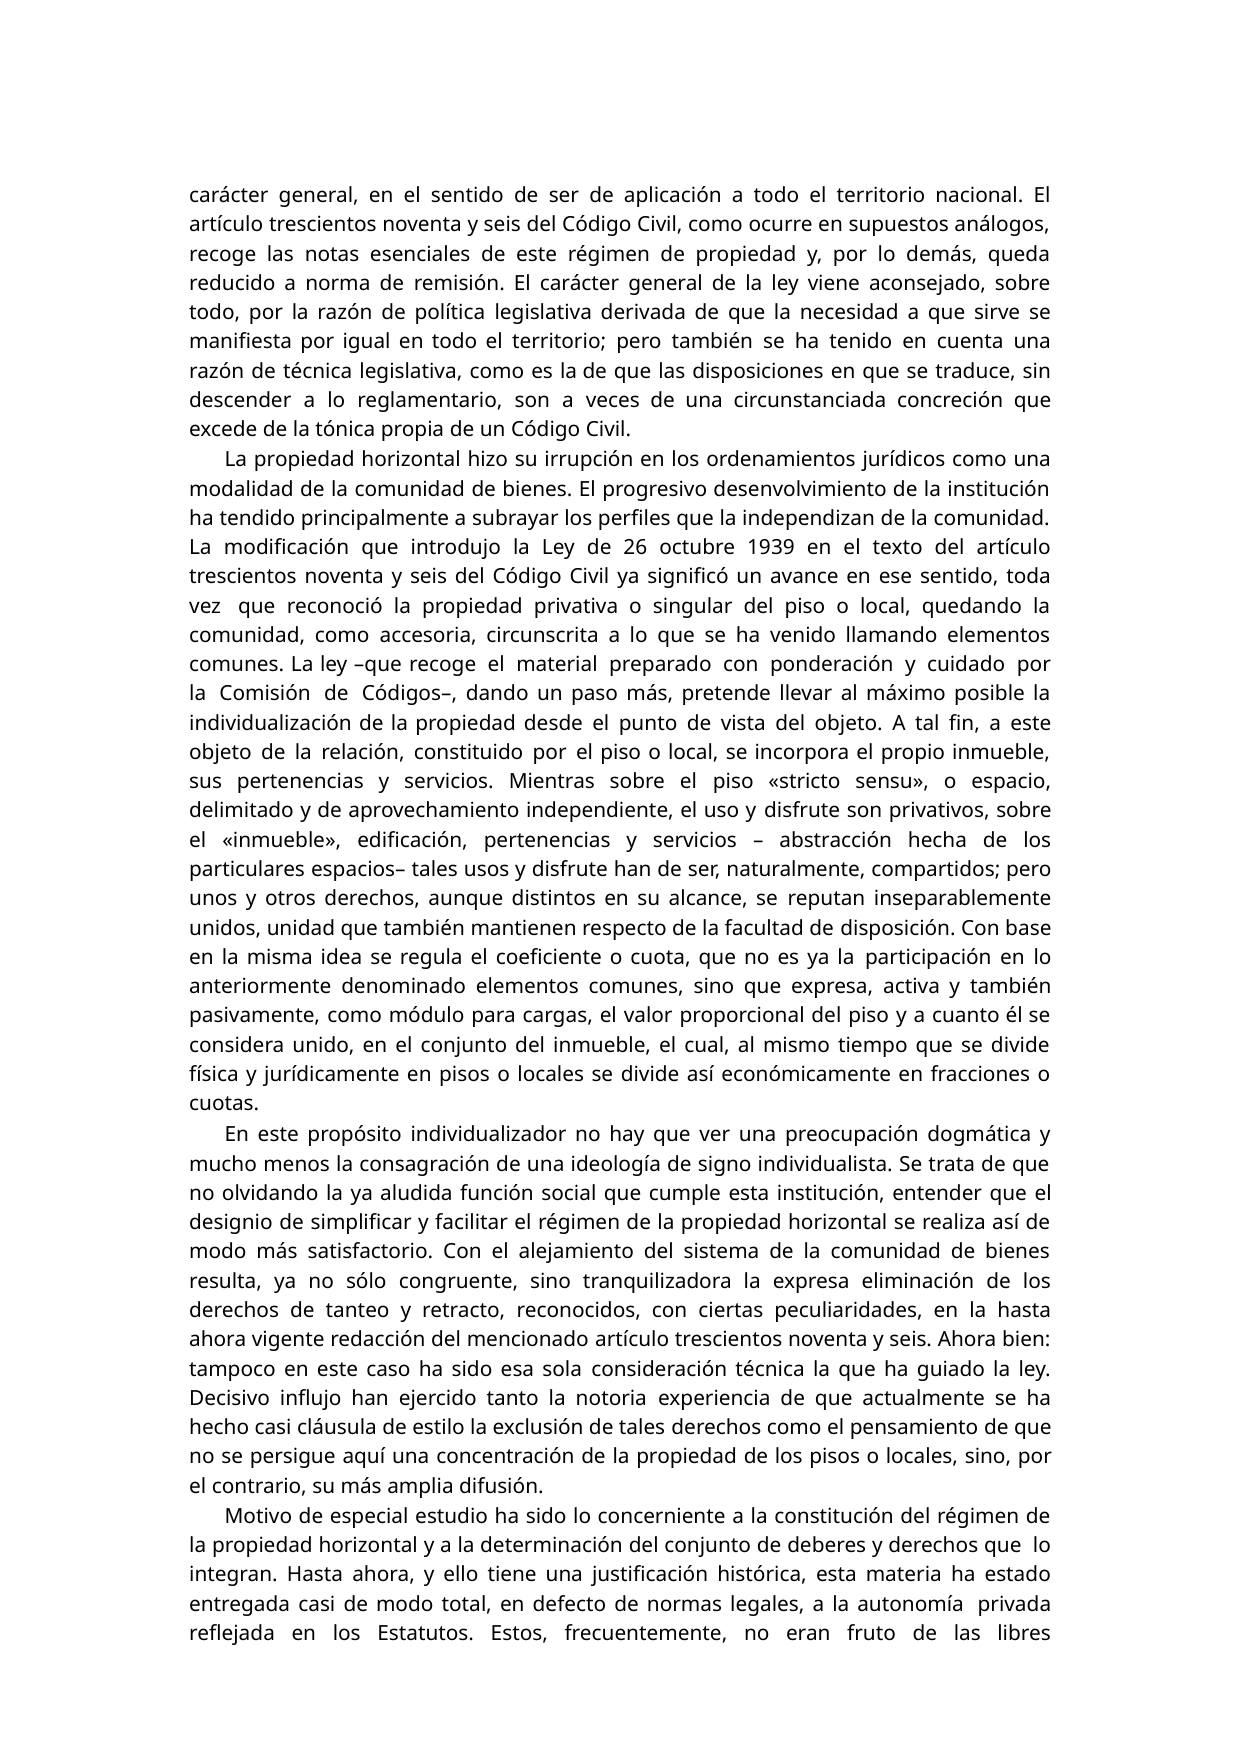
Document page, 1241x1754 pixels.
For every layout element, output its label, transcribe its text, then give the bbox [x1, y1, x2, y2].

text La propiedad horizontal hizo su irrupción en los ordenamientos jurídicos como una modalidad de la comunidad de bienes. El progresivo desenvolvimiento de la institución ha tendido principalmente a subrayar los perfiles que la independizan de la comunidad. La modificación que introdujo la Ley de 26 octubre 1939 en el texto del artículo trescientos noventa y seis del Código Civil ya significó un avance en ese sentido, toda vez que reconoció la propiedad privativa o singular del piso o local, quedando la comunidad, como accesoria, circunscrita a lo que se ha venido llamando elementos comunes. La ley –que recoge el material preparado con ponderación y cuidado por la Comisión de Códigos–, dando un paso más, pretende llevar al máximo posible la individualización de la propiedad desde el punto de vista del objeto. A tal fin, a este objeto de la relación, constituido por el piso o local, se incorpora el propio inmueble, sus pertenencias y servicios. Mientras sobre el piso «stricto sensu», o espacio, delimitado y de aprovechamiento independiente, el uso y disfrute son privativos, sobre el «inmueble», edificación, pertenencias y servicios – abstracción hecha de los particulares espacios– tales usos y disfrute han de ser, naturalmente, compartidos; pero unos y otros derechos, aunque distintos en su alcance, se reputan inseparablemente unidos, unidad que también mantienen respecto de la facultad de disposición. Con base en la misma idea se regula el coeficiente o cuota, que no es ya la participación en lo anteriormente denominado elementos comunes, sino que expresa, activa y también pasivamente, como módulo para cargas, el valor proporcional del piso y a cuanto él se considera unido, en el conjunto del inmueble, el cual, al mismo tiempo que se divide física y jurídicamente en pisos o locales se divide así económicamente en fracciones o cuotas. [189, 444, 1051, 1117]
text Motivo de especial estudio ha sido lo concerniente a la constitución del régimen de la propiedad horizontal y a la determinación del conjunto de deberes y derechos que lo integran. Hasta ahora, y ello tiene una justificación histórica, esta materia ha estado entregada casi de modo total, en defecto de normas legales, a la autonomía privada reflejada en los Estatutos. Estos, frecuentemente, no eran fruto de las libres [189, 1501, 1051, 1647]
text En este propósito individualizador no hay que ver una preocupación dogmática y mucho menos la consagración de una ideología de signo individualista. Se trata de que no olvidando la ya aludida función social que cumple esta institución, entender que el designio de simplificar y facilitar el régimen de la propiedad horizontal se realiza así de modo más satisfactorio. Con el alejamiento del sistema de la comunidad de bienes resulta, ya no sólo congruente, sino tranquilizadora la expresa eliminación de los derechos de tanteo y retracto, reconocidos, con ciertas peculiaridades, en la hasta ahora vigente redacción del mencionado artículo trescientos noventa y seis. Ahora bien: tampoco en este caso ha sido esa sola consideración técnica la que ha guiado la ley. Decisivo influjo han ejercido tanto la notoria experiencia de que actualmente se ha hecho casi cláusula de estilo la exclusión de tales derechos como el pensamiento de que no se persigue aquí una concentración de la propiedad de los pisos o locales, sino, por el contrario, su más amplia difusión. [189, 1119, 1052, 1499]
text carácter general, en el sentido de ser de aplicación a todo el territorio nacional. El artículo trescientos noventa y seis del Código Civil, como ocurre en supuestos análogos, recoge las notas esenciales de este régimen de propiedad y, por lo demás, queda reducido a norma de remisión. El carácter general de la ley viene aconsejado, sobre todo, por la razón de política legislativa derivada de que la necesidad a que sirve se manifiesta por igual en todo el territorio; pero también se ha tenido en cuenta una razón de técnica legislativa, como es la de que las disposiciones en que se traduce, sin descender a lo reglamentario, son a veces de una circunstanciada concreción que excede de la tónica propia de un Código Civil. [189, 180, 1052, 443]
